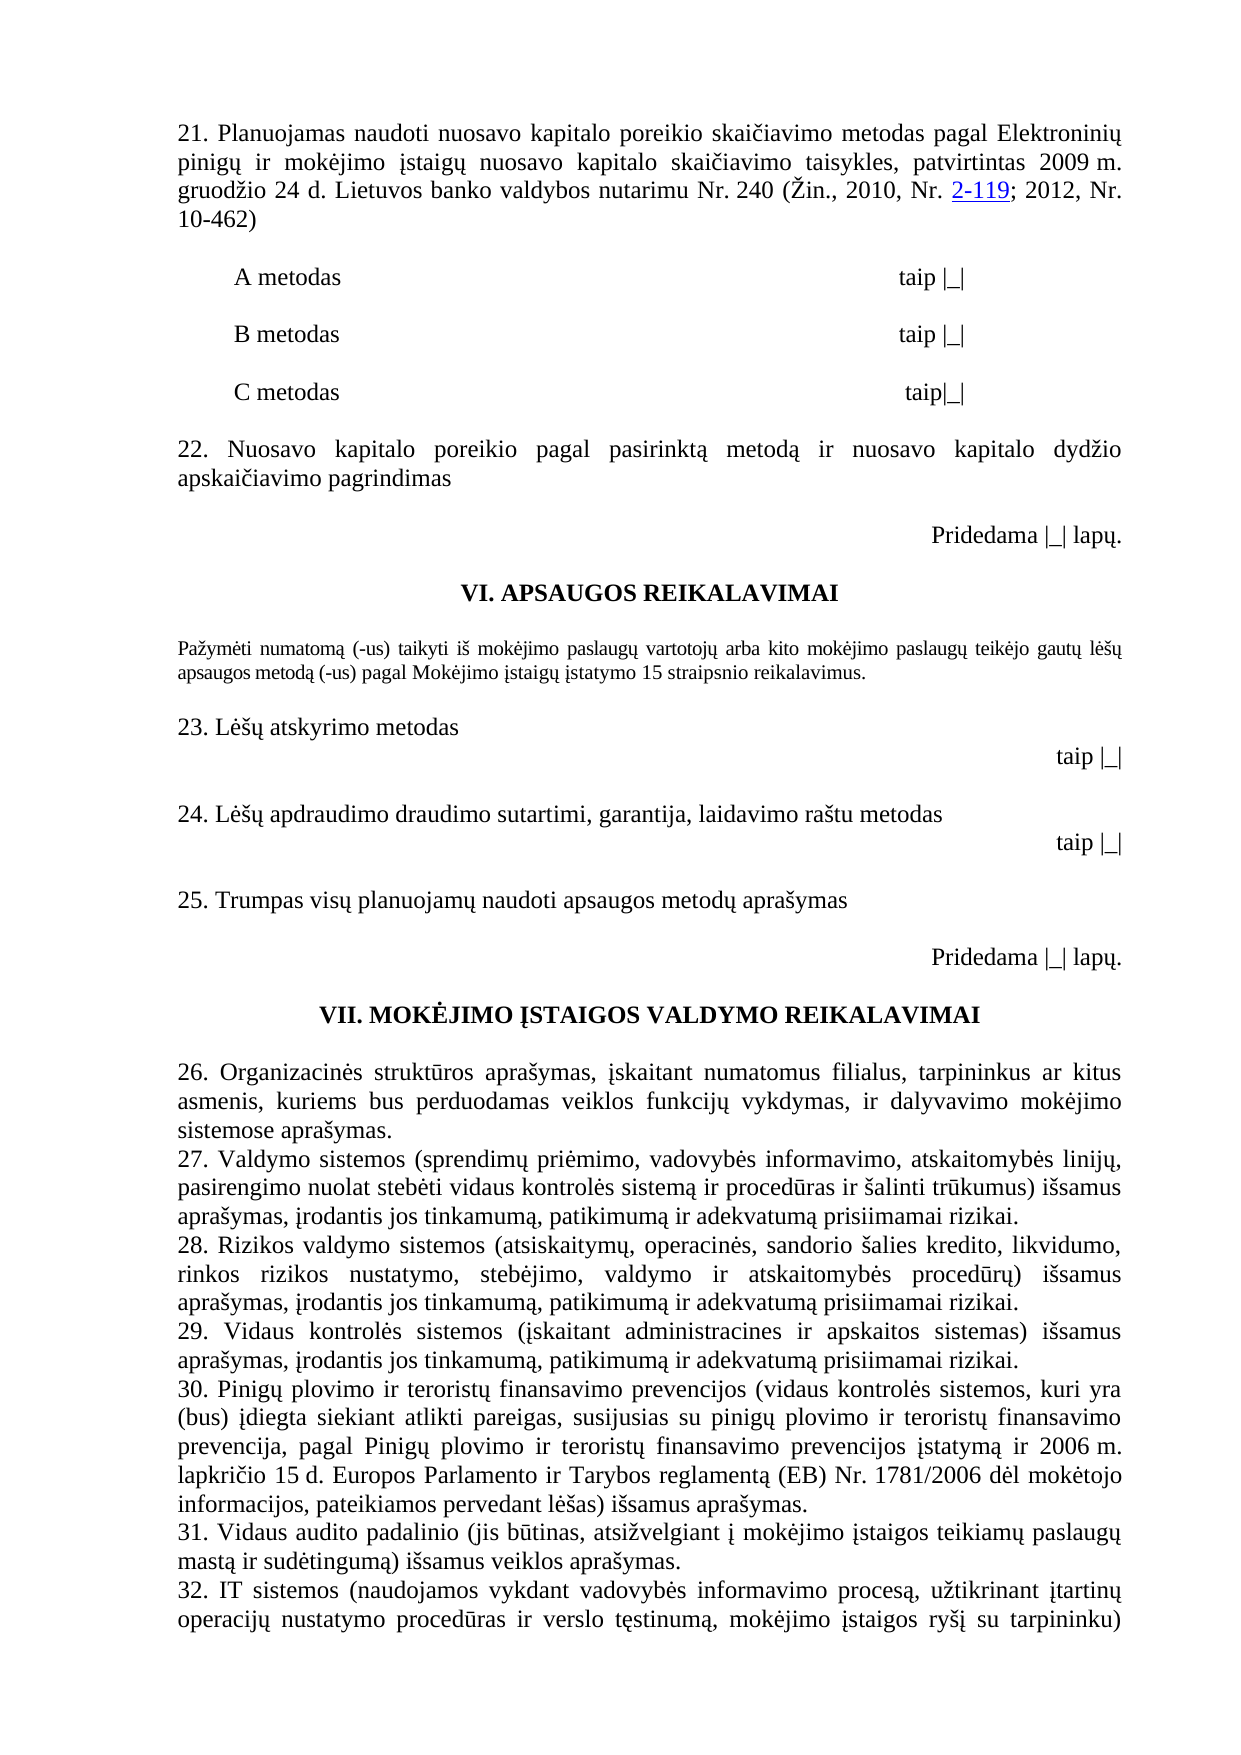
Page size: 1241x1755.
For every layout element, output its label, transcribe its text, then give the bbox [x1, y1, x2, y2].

text Pridedama |_| lapų. [177, 942, 1122, 971]
text 27. Valdymo sistemos (sprendimų priėmimo, vadovybės informavimo, atskaitomybės linijų, pasirengimo nuolat stebėti vidaus kontrolės sistemą ir procedūras ir šalinti trūkumus) išsamus aprašymas, įrodantis jos tinkamumą, patikimumą ir adekvatumą prisiimamai rizikai. [177, 1144, 1122, 1230]
text 31. Vidaus audito padalinio (jis būtinas, atsižvelgiant į mokėjimo įstaigos teikiamų paslaugų mastą ir sudėtingumą) išsamus veiklos aprašymas. [177, 1517, 1122, 1575]
text 21. Planuojamas naudoti nuosavo kapitalo poreikio skaičiavimo metodas pagal Elektroninių pinigų ir mokėjimo įstaigų nuosavo kapitalo skaičiavimo taisykles, patvirtintas 2009 m. gruodžio 24 d. Lietuvos banko valdybos nutarimu Nr. 240 (Žin., 2010, Nr. 2-119; 2012, Nr. 10-462) [177, 118, 1122, 233]
text A metodas taip |_| [177, 262, 1122, 291]
text 32. IT sistemos (naudojamos vykdant vadovybės informavimo procesą, užtikrinant įtartinų operacijų nustatymo procedūras ir verslo tęstinumą, mokėjimo įstaigos ryšį su tarpininku) [177, 1575, 1122, 1632]
text 29. Vidaus kontrolės sistemos (įskaitant administracines ir apskaitos sistemas) išsamus aprašymas, įrodantis jos tinkamumą, patikimumą ir adekvatumą prisiimamai rizikai. [177, 1316, 1122, 1374]
text 30. Pinigų plovimo ir teroristų finansavimo prevencijos (vidaus kontrolės sistemos, kuri yra (bus) įdiegta siekiant atlikti pareigas, susijusias su pinigų plovimo ir teroristų finansavimo prevencija, pagal Pinigų plovimo ir teroristų finansavimo prevencijos įstatymą ir 2006 m. lapkričio 15 d. Europos Parlamento ir Tarybos reglamentą (EB) Nr. 1781/2006 dėl mokėtojo informacijos, pateikiamos pervedant lėšas) išsamus aprašymas. [177, 1374, 1122, 1517]
text C metodas taip|_| [177, 377, 1122, 406]
text VII. MOKĖJIMO ĮSTAIGOS VALDYMO REIKALAVIMAI [177, 1000, 1122, 1029]
text 28. Rizikos valdymo sistemos (atsiskaitymų, operacinės, sandorio šalies kredito, likvidumo, rinkos rizikos nustatymo, stebėjimo, valdymo ir atskaitomybės procedūrų) išsamus aprašymas, įrodantis jos tinkamumą, patikimumą ir adekvatumą prisiimamai rizikai. [177, 1230, 1122, 1316]
text taip |_| [177, 741, 1122, 770]
text B metodas taip |_| [177, 319, 1122, 348]
text 24. Lėšų apdraudimo draudimo sutartimi, garantija, laidavimo raštu metodas [177, 799, 1122, 827]
text 22. Nuosavo kapitalo poreikio pagal pasirinktą metodą ir nuosavo kapitalo dydžio apskaičiavimo pagrindimas [177, 434, 1122, 492]
text taip |_| [177, 827, 1122, 856]
text 25. Trumpas visų planuojamų naudoti apsaugos metodų aprašymas [177, 885, 1122, 914]
text VI. APSAUGOS REIKALAVIMAI [177, 578, 1122, 607]
text 26. Organizacinės struktūros aprašymas, įskaitant numatomus filialus, tarpininkus ar kitus asmenis, kuriems bus perduodamas veiklos funkcijų vykdymas, ir dalyvavimo mokėjimo sistemose aprašymas. [177, 1057, 1122, 1144]
text 23. Lėšų atskyrimo metodas [177, 712, 1122, 741]
text Pažymėti numatomą (-us) taikyti iš mokėjimo paslaugų vartotojų arba kito mokėjimo paslaugų teikėjo gautų lėšų apsaugos metodą (-us) pagal Mokėjimo įstaigų įstatymo 15 straipsnio reikalavimus. [177, 636, 1122, 684]
text Pridedama |_| lapų. [177, 521, 1122, 549]
